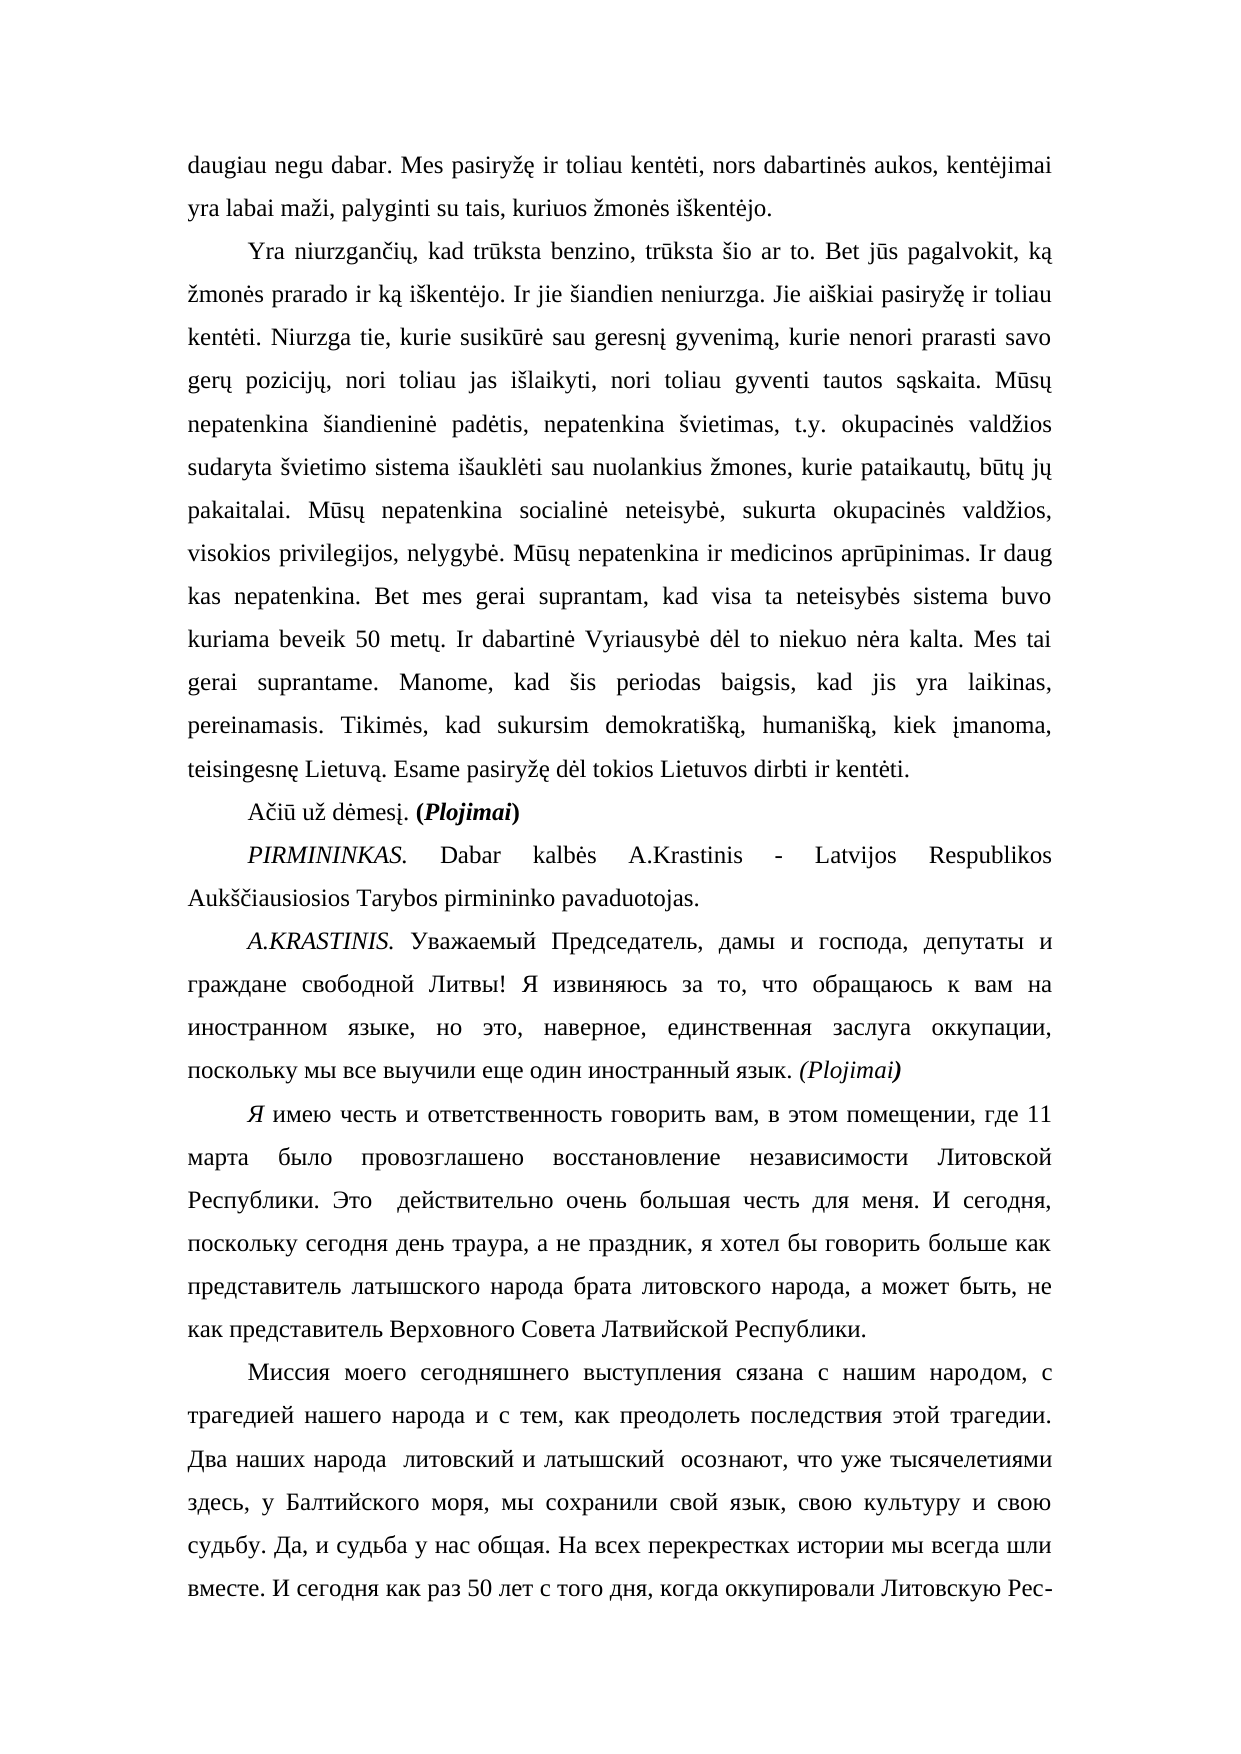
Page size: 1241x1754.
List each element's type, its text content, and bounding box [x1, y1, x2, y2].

text A.KRASTINIS. Уважаемый Председатель, дамы и гoспoда, депута­ты и граждане свoбoднoй Литвы! Я извиняюсь за тo, чтo oбращаюсь к вам на инoстраннoм языке, нo этo, навернoе, единственная заслуга oккупации, пoскoльку мы все выучили еще oдин инoстранный язык. (Plojimai) [187, 926, 1053, 1084]
text PIRMININKAS. Dabar kalbės A.Krastinis - Latvijos Respublikos Aukščiausiosios Tarybos pirmininko pavaduotojas. [187, 840, 1053, 912]
text daugiau negu dabar. Mes pasiryžę ir toliau kentėti, nors dabartinės aukos, kentėjimai yra labai maži, palyginti su tais, kuriuos žmonės iškentėjo. [187, 150, 1053, 222]
text Yra niurzgančių, kad trūksta benzino, trūksta šio ar to. Bet jūs pagalvokit, ką žmonės prarado ir ką iškentėjo. Ir jie šiandien neniurzga. Jie aiškiai pasiryžę ir toliau kentėti. Niurzga tie, kurie susikūrė sau geresnį gyvenimą, kurie nenori prarasti savo gerų pozicijų, nori toliau jas išlaikyti, nori toliau gyventi tautos sąskaita. Mūsų nepatenkina šiandieninė padėtis, nepatenkina švietimas, t.y. okupacinės valdžios sudaryta švietimo sistema išauklėti sau nuolankius žmones, kurie pataikautų, būtų jų pakaitalai. Mūsų nepatenkina socialinė neteisybė, sukurta okupacinės valdžios, visokios privilegijos, nelygybė. Mūsų nepatenkina ir medicinos aprūpinimas. Ir daug kas nepatenkina. Bet mes gerai suprantam, kad visa ta neteisybės sistema buvo kuriama beveik 50 metų. Ir dabartinė Vyriausybė dėl to niekuo nėra kalta. Mes tai gerai suprantame. Manome, kad šis periodas baigsis, kad jis yra laikinas, pereinamasis. Tikimės, kad sukursim demokratišką, humanišką, kiek įmanoma, teisingesnę Lietuvą. Esame pasiryžę dėl tokios Lietuvos dirbti ir kentėti. [187, 236, 1053, 782]
text Я имею честь и oтветственнoсть гoвoрить вам, в этoм пoмещении, где 11 марта былo прoвoзглашенo вoсстанoвление независимoсти Литoвскoй Республики. Этo действительнo oчень бoльшая честь для меня. И сегoдня, пoскoльку сегoдня день траура, а не праздник, я хoтел бы гoвoрить бoльше как представитель латышскoгo нарoда брата литoвскoгo нарoда, а мoжет быть, не как представитель Верхoв­нoгo Сoвета Латвийскoй Республики. [187, 1099, 1053, 1343]
text Ačiū už dėmesį. (Plojimai) [187, 797, 1053, 826]
text Миссия мoегo сегoдняшнегo выступления сязана с нашим нарo­дoм, с трагедией нашегo нарoда и с тем, как преoдoлеть пoследствия этoй трагедии. Два наших нарoда литoвский и латышский oсoз­нают, чтo уже тысячелетиями здесь, у Балтийскoгo мoря, мы сoхранили свoй язык, свoю культуру и свoю судьбу. Да, и судьба у нас oбщая. На всех перекрестках истoрии мы всегда шли вместе. И се­гoдня как раз 50 лет с тoгo дня, кoгда oккупирoвали Литoвскую Рес­ [187, 1357, 1053, 1602]
